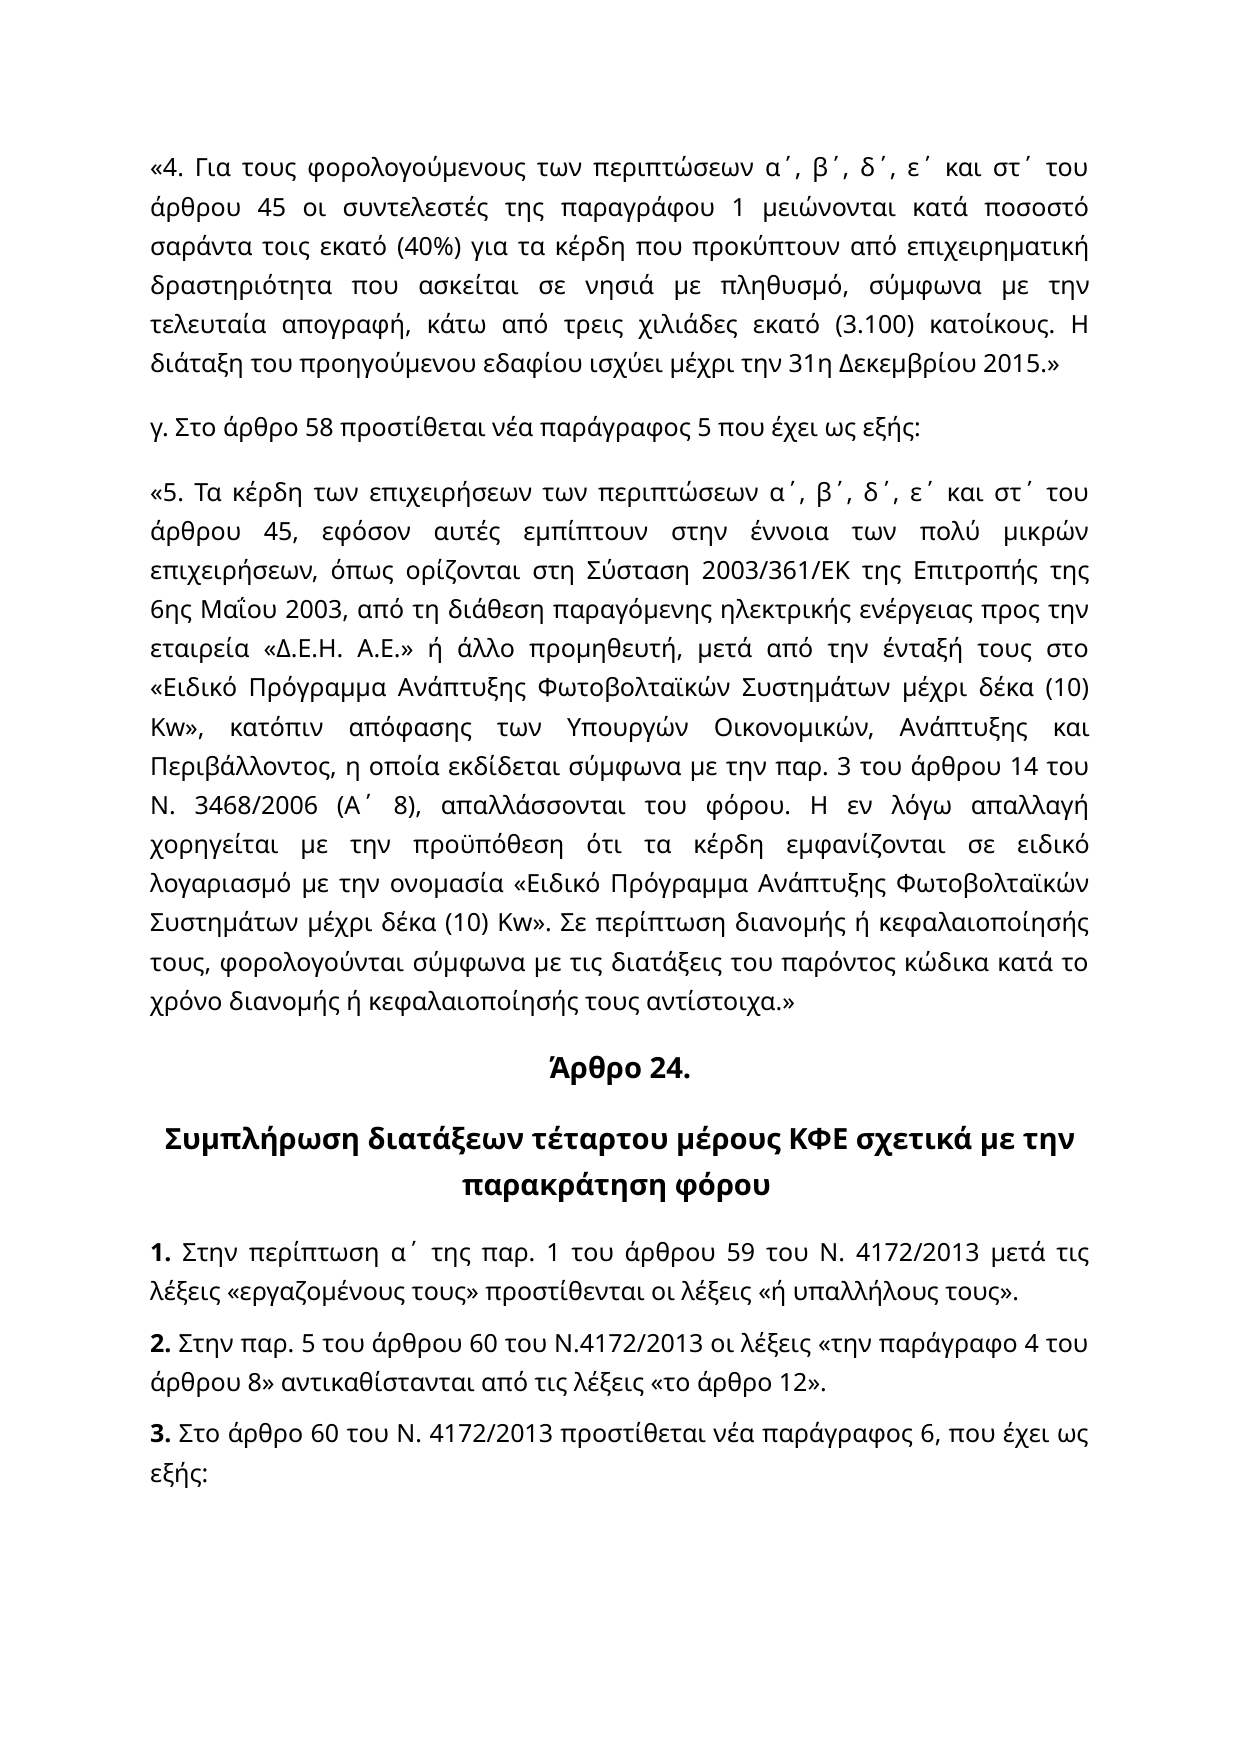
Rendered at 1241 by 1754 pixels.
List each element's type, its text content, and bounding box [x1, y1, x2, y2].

text γ. Στο άρθρο 58 προστίθεται νέα παράγραφος 5 που έχει ως εξής: [150, 410, 1090, 444]
text «4. Για τους φορολογούμενους των περιπτώσεων α΄, β΄, δ΄, ε΄ και στ΄ του άρθρου 45 οι συντελεστές της παραγράφου 1 μειώνονται κατά ποσοστό σαράντα τοις εκατό (40%) για τα κέρδη που προκύπτουν από επιχειρηματική δραστηριότητα που ασκείται σε νησιά με πληθυσμό, σύμφωνα με την τελευταία απογραφή, κάτω από τρεις χιλιάδες εκατό (3.100) κατοίκους. Η διάταξη του προηγούμενου εδαφίου ισχύει μέχρι την 31η Δεκεμβρίου 2015.» [150, 150, 1090, 380]
text 2. Στην παρ. 5 του άρθρου 60 του Ν.4172/2013 οι λέξεις «την παράγραφο 4 του άρθρου 8» αντικαθίστανται από τις λέξεις «το άρθρο 12». [150, 1325, 1090, 1398]
text «5. Τα κέρδη των επιχειρήσεων των περιπτώσεων α΄, β΄, δ΄, ε΄ και στ΄ του άρθρου 45, εφόσον αυτές εμπίπτουν στην έννοια των πολύ μικρών επιχειρήσεων, όπως ορίζονται στη Σύσταση 2003/361/ΕΚ της Επιτροπής της 6ης Μαΐου 2003, από τη διάθεση παραγόμενης ηλεκτρικής ενέργειας προς την εταιρεία «Δ.Ε.Η. Α.Ε.» ή άλλο προμηθευτή, μετά από την ένταξή τους στο «Ειδικό Πρόγραμμα Ανάπτυξης Φωτοβολταϊκών Συστημάτων μέχρι δέκα (10) Kw», κατόπιν απόφασης των Υπουργών Οικονομικών, Ανάπτυξης και Περιβάλλοντος, η οποία εκδίδεται σύμφωνα με την παρ. 3 του άρθρου 14 του Ν. 3468/2006 (Α΄ 8), απαλλάσσονται του φόρου. Η εν λόγω απαλλαγή χορηγείται με την προϋπόθεση ότι τα κέρδη εμφανίζονται σε ειδικό λογαριασμό με την ονομασία «Ειδικό Πρόγραμμα Ανάπτυξης Φωτοβολταϊκών Συστημάτων μέχρι δέκα (10) Kw». Σε περίπτωση διανομής ή κεφαλαιοποίησής τους, φορολογούνται σύμφωνα με τις διατάξεις του παρόντος κώδικα κατά το χρόνο διανομής ή κεφαλαιοποίησής τους αντίστοιχα.» [150, 474, 1090, 1017]
subtitle Άρθρο 24. [150, 1047, 1090, 1087]
text 1. Στην περίπτωση α΄ της παρ. 1 του άρθρου 59 του Ν. 4172/2013 μετά τις λέξεις «εργαζομένους τους» προστίθενται οι λέξεις «ή υπαλλήλους τους». [150, 1234, 1090, 1308]
subtitle Συμπλήρωση διατάξεων τέταρτου μέρους ΚΦΕ σχετικά με την παρακράτηση φόρου [150, 1118, 1090, 1203]
text 3. Στο άρθρο 60 του Ν. 4172/2013 προστίθεται νέα παράγραφος 6, που έχει ως εξής: [150, 1416, 1090, 1489]
